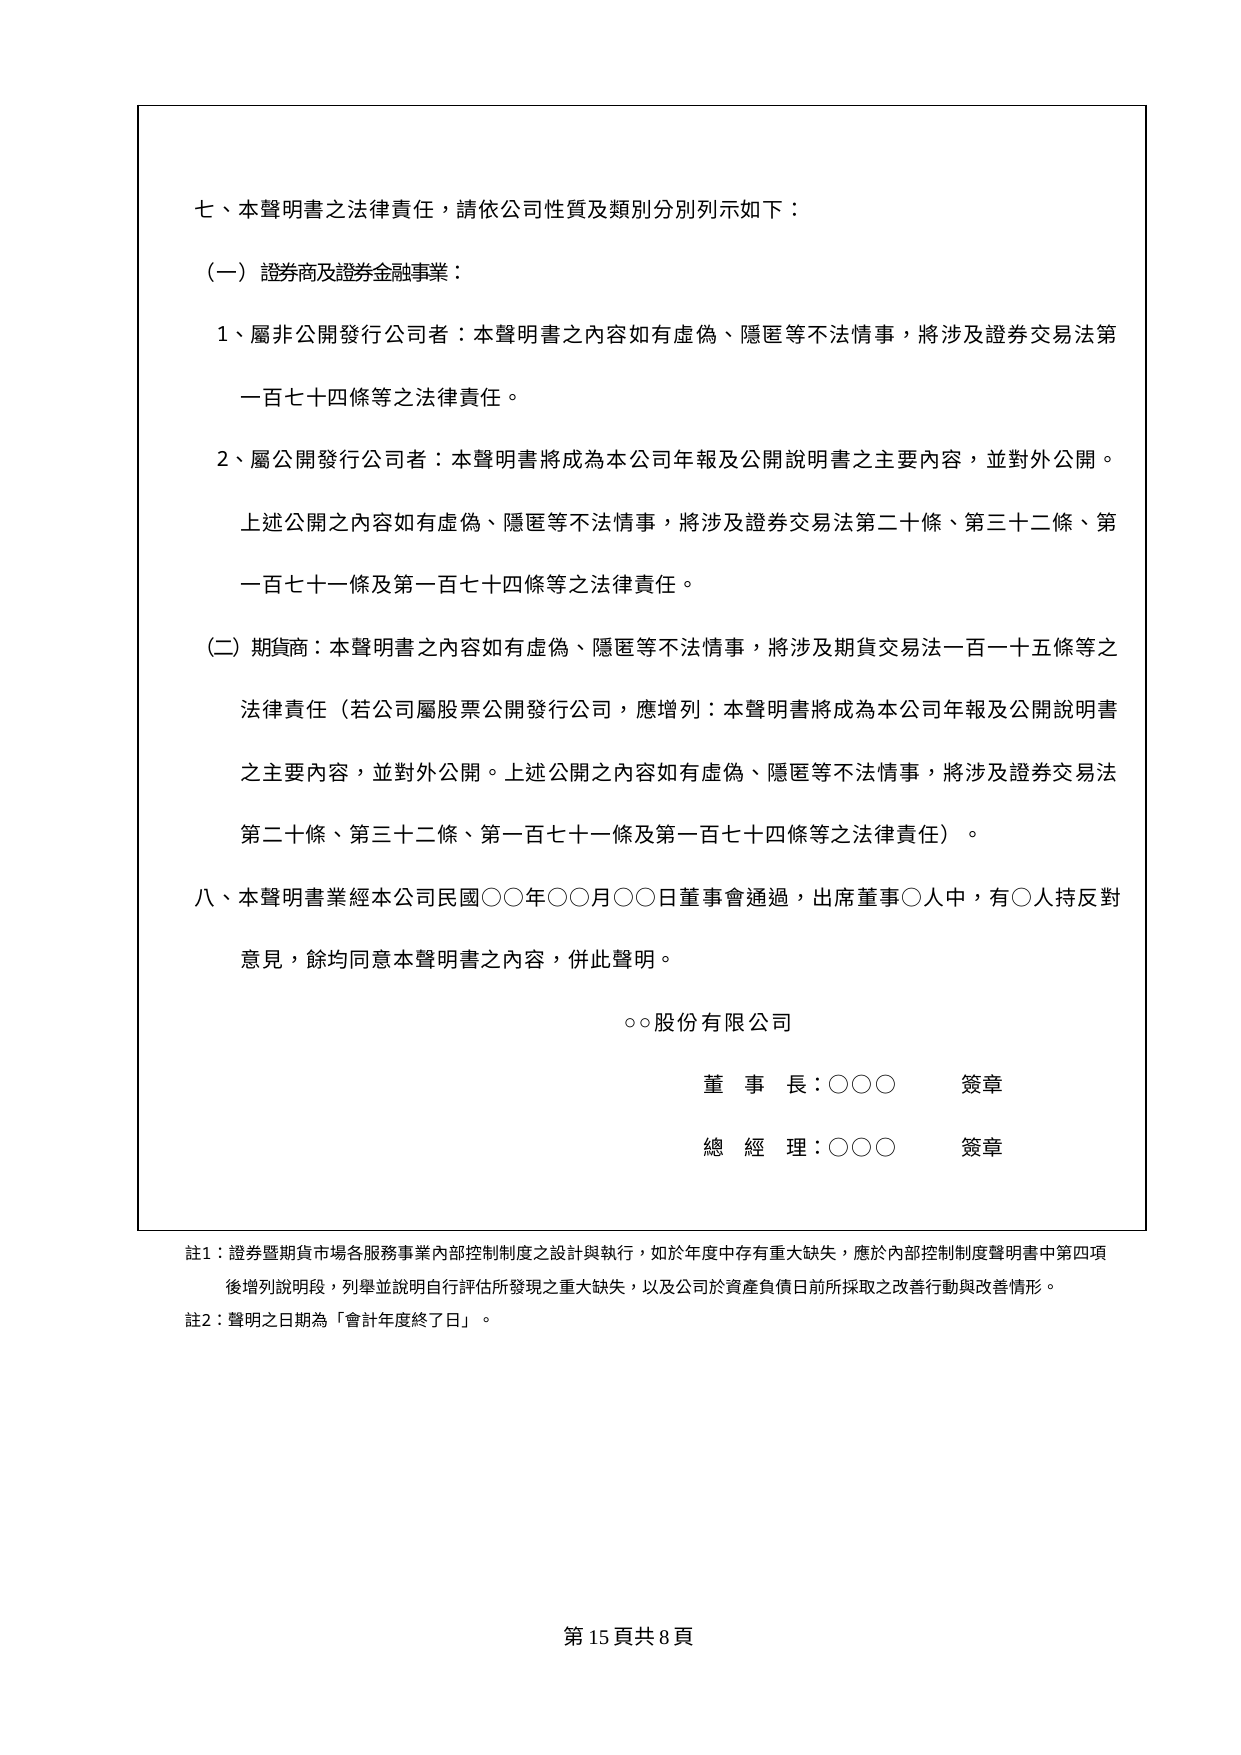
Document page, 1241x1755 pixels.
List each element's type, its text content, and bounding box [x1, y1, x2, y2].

text 註1：證券暨期貨市場各服務事業內部控制制度之設計與執行，如於年度中存有重大缺失，應於內部控制制度聲明書中第四項後增列說明段，列舉並說明自行評估所發現之重大缺失，以及公司於資產負債日前所採取之改善行動與改善情形。 [184, 1231, 1107, 1298]
text 註2：聲明之日期為「會計年度終了日」。 [150, 1298, 1107, 1331]
table_header （本聲明書於遵循法令規章部分採主要法令規章列舉聲明時適用）○○股份有限公司 內部控制制度聲明書 日期： 年 月 日 本公司民國○○年度之內部控制制度，依據自行評估的結果，謹聲明如下： 一、 本公司確知建立、實施和維護內部控制制度係本公司董事會及經理人之責任，本公司業已建立此一制度。其目的係在對營運之效果及效率(含獲利、績效及保障資產安全等）、報導具可靠性、及時性、透明性及符合相關規範暨相關法令規章之遵循等目標的達成，提供合理的確保。 二、 內部控制制度有其先天限制，不論設計如何完善，有效之內部控制制度亦僅能對上述三項目標之達成提供合理的確保；而且，由於環境、情況之改變，內部控制制度之有效性可能隨之改變。惟本公司之內部控制制度設有自我監督之機制，缺失一經辨認，本公司即採取更正之行動。 三、 本公司係依據「證券暨期貨市場各服務事業建立內部控制制度處理準則」（以下簡稱「處理準則」）規定之內部控制制度有效性之判斷項目，判斷內部控制制度之設計及執行是否有效。該「處理準則」所採用之內部控制制度判斷項目，係為依管理控制之過程，將內部控制制度劃分為五個組成要素：1.控制環境，2.風險評估，3.控制作業，4.資訊與溝通，及5.監督作業。每個組成要素又包括若干項目。前述項目請參見「處理準則」之規定。 四、 本公司業已採用上述內部控制制度判斷項目，評估內部控制制度之設計及執行的有效性。 五、本公司基於前項評估結果，認為本公司於民國○○年○○月○○日註2的內部控制制度（含對子公司之監督與管理），包括瞭解營運之效果及效率目標達成之程度、報導係屬可靠、及時、透明及符合相關規範暨主要法令規章（如後附表）之遵循有關的內部控制制度等之設計及執行係屬有效，其能合理確保上述目標之達成。 六、本公司應遵行之法令規章不以後頁附表所聲明者為限。 七、本聲明書之法律責任，請依公司性質及類別分別列示如下： （一）證券商及證券金融事業： 1、屬非公開發行公司者：本聲明書之內容如有虛偽、隱匿等不法情事，將涉及證券交易法第一百七十四條等之法律責任。 2、屬公開發行公司者：本聲明書將成為本公司年報及公開說明書之主要內容，並對外公開。上述公開之內容如有虛偽、隱匿等不法情事，將涉及證券交易法第二十條、第三十二條、第一百七十一條及第一百七十四條等之法律責任。 （二）期貨商：本聲明書之內容如有虛偽、隱匿等不法情事，將涉及期貨交易法一百一十五條等之法律責任（若公司屬股票公開發行公司，應增列：本聲明書將成為本公司年報及公開說明書之主要內容，並對外公開。上述公開之內容如有虛偽、隱匿等不法情事，將涉及證券交易法第二十條、第三十二條、第一百七十一條及第一百七十四條等之法律責任）。 八、本聲明書業經本公司民國○○年○○月○○日董事會通過，出席董事○人中，有○人持反對意見，餘均同意本聲明書之內容，併此聲明。 ○○股份有限公司 董 事 長：○○○ 簽章 總 經 理：○○○ 簽章 [139, 106, 1145, 1229]
